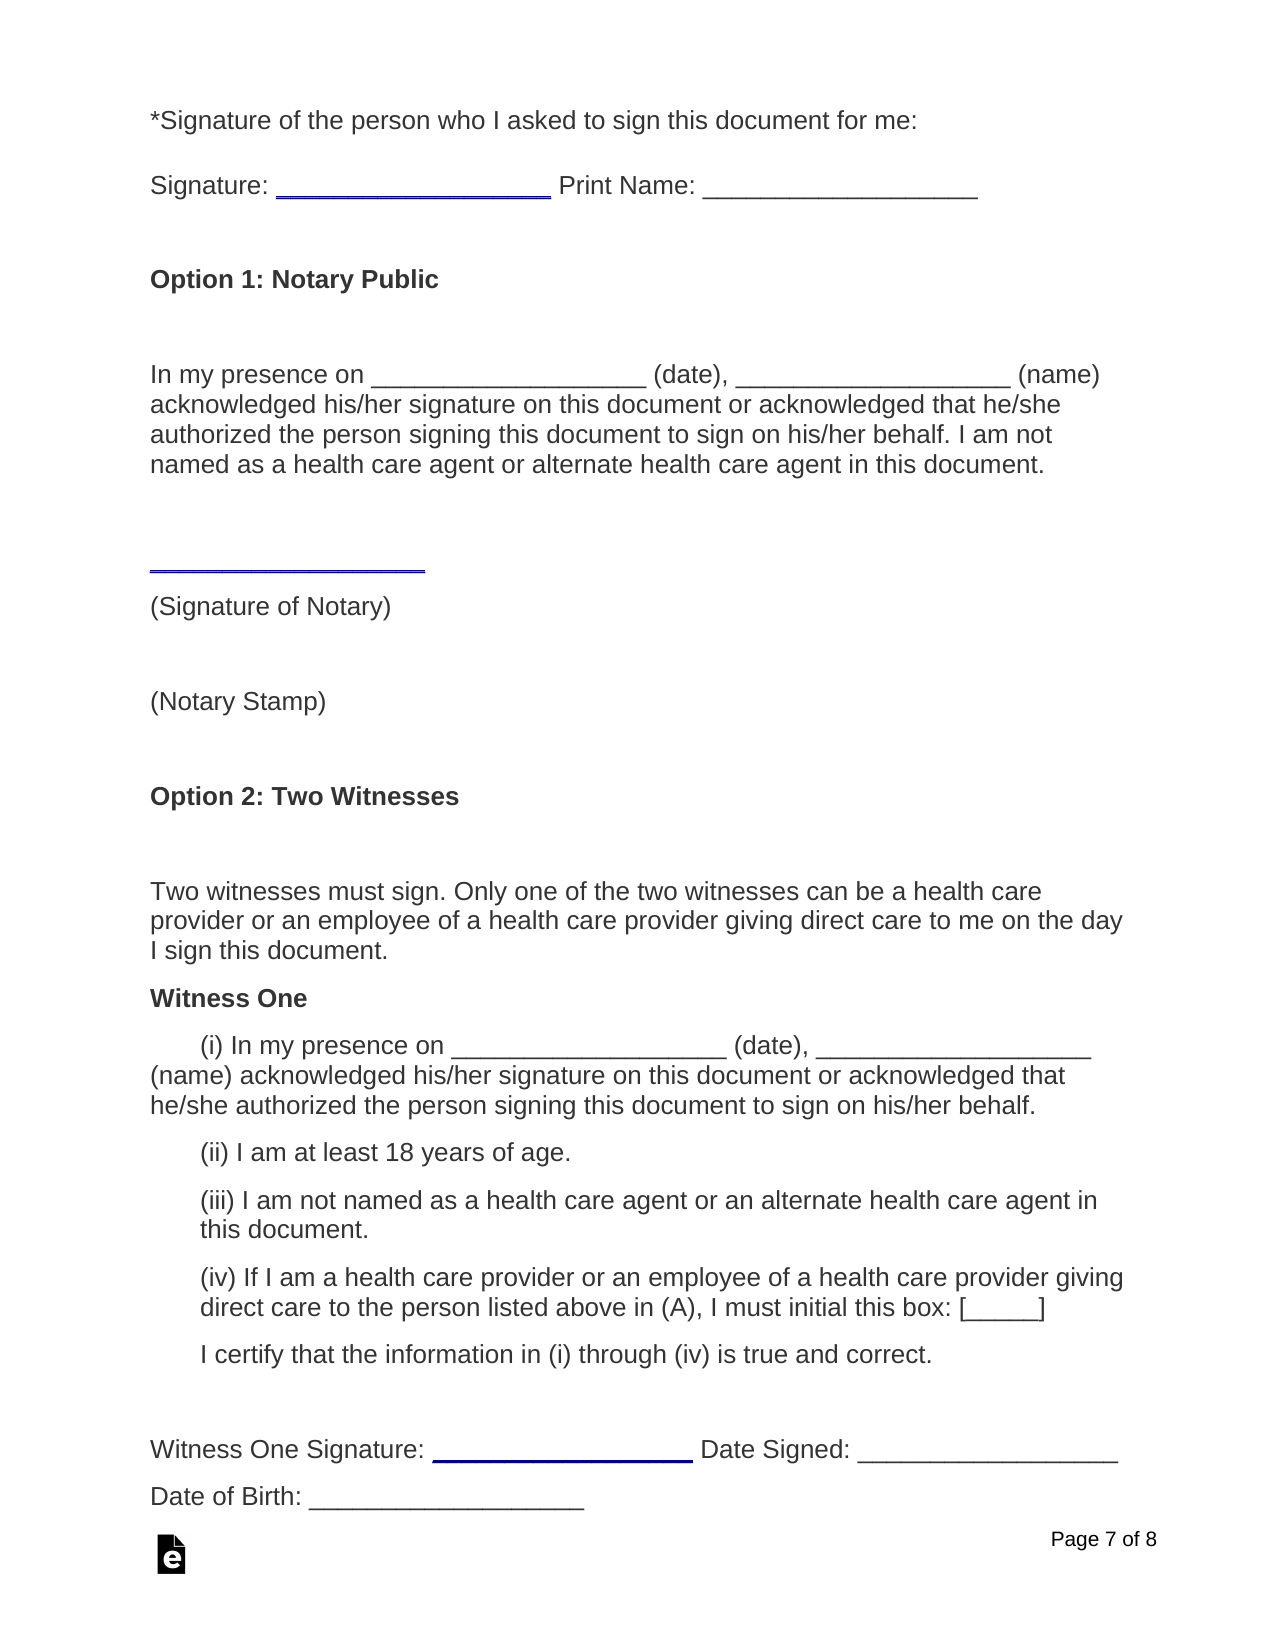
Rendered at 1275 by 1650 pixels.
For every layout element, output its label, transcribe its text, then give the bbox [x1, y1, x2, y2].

text Date of Birth: ___________________ [150, 1481, 1125, 1511]
text Two witnesses must sign. Only one of the two witnesses can be a health care provider or an employee of a health care provider giving direct care to me on the day I sign this document. [150, 876, 1125, 965]
text ___________________ [150, 544, 1125, 574]
text *Signature of the person who I asked to sign this document for me: [150, 105, 1125, 135]
text (ii) I am at least 18 years of age. [150, 1137, 1125, 1167]
text Option 2: Two Witnesses [150, 781, 1125, 811]
text (iii) I am not named as a health care agent or an alternate health care agent in this document. [200, 1185, 1125, 1244]
text (Notary Stamp) [150, 686, 1125, 716]
text Witness One [150, 983, 1125, 1013]
text Signature: ___________________ Print Name: ___________________ [150, 170, 1125, 199]
text (iv) If I am a health care provider or an employee of a health care provider giving direct care to the person listed above in (A), I must initial this box: [_____] [200, 1262, 1125, 1322]
text Witness One Signature: __________________ Date Signed: __________________ [150, 1434, 1125, 1464]
text In my presence on ___________________ (date), ___________________ (name) acknowledged his/her signature on this document or acknowledged that he/she authorized the person signing this document to sign on his/her behalf. I am not named as a health care agent or alternate health care agent in this document. [150, 359, 1125, 479]
text I certify that the information in (i) through (iv) is true and correct. [150, 1339, 1125, 1369]
text (Signature of Notary) [150, 591, 1125, 621]
text (i) In my presence on ___________________ (date), ___________________ (name) acknowledged his/her signature on this document or acknowledged that he/she authorized the person signing this document to sign on his/her behalf. [150, 1030, 1125, 1120]
text Option 1: Notary Public [150, 264, 1125, 294]
